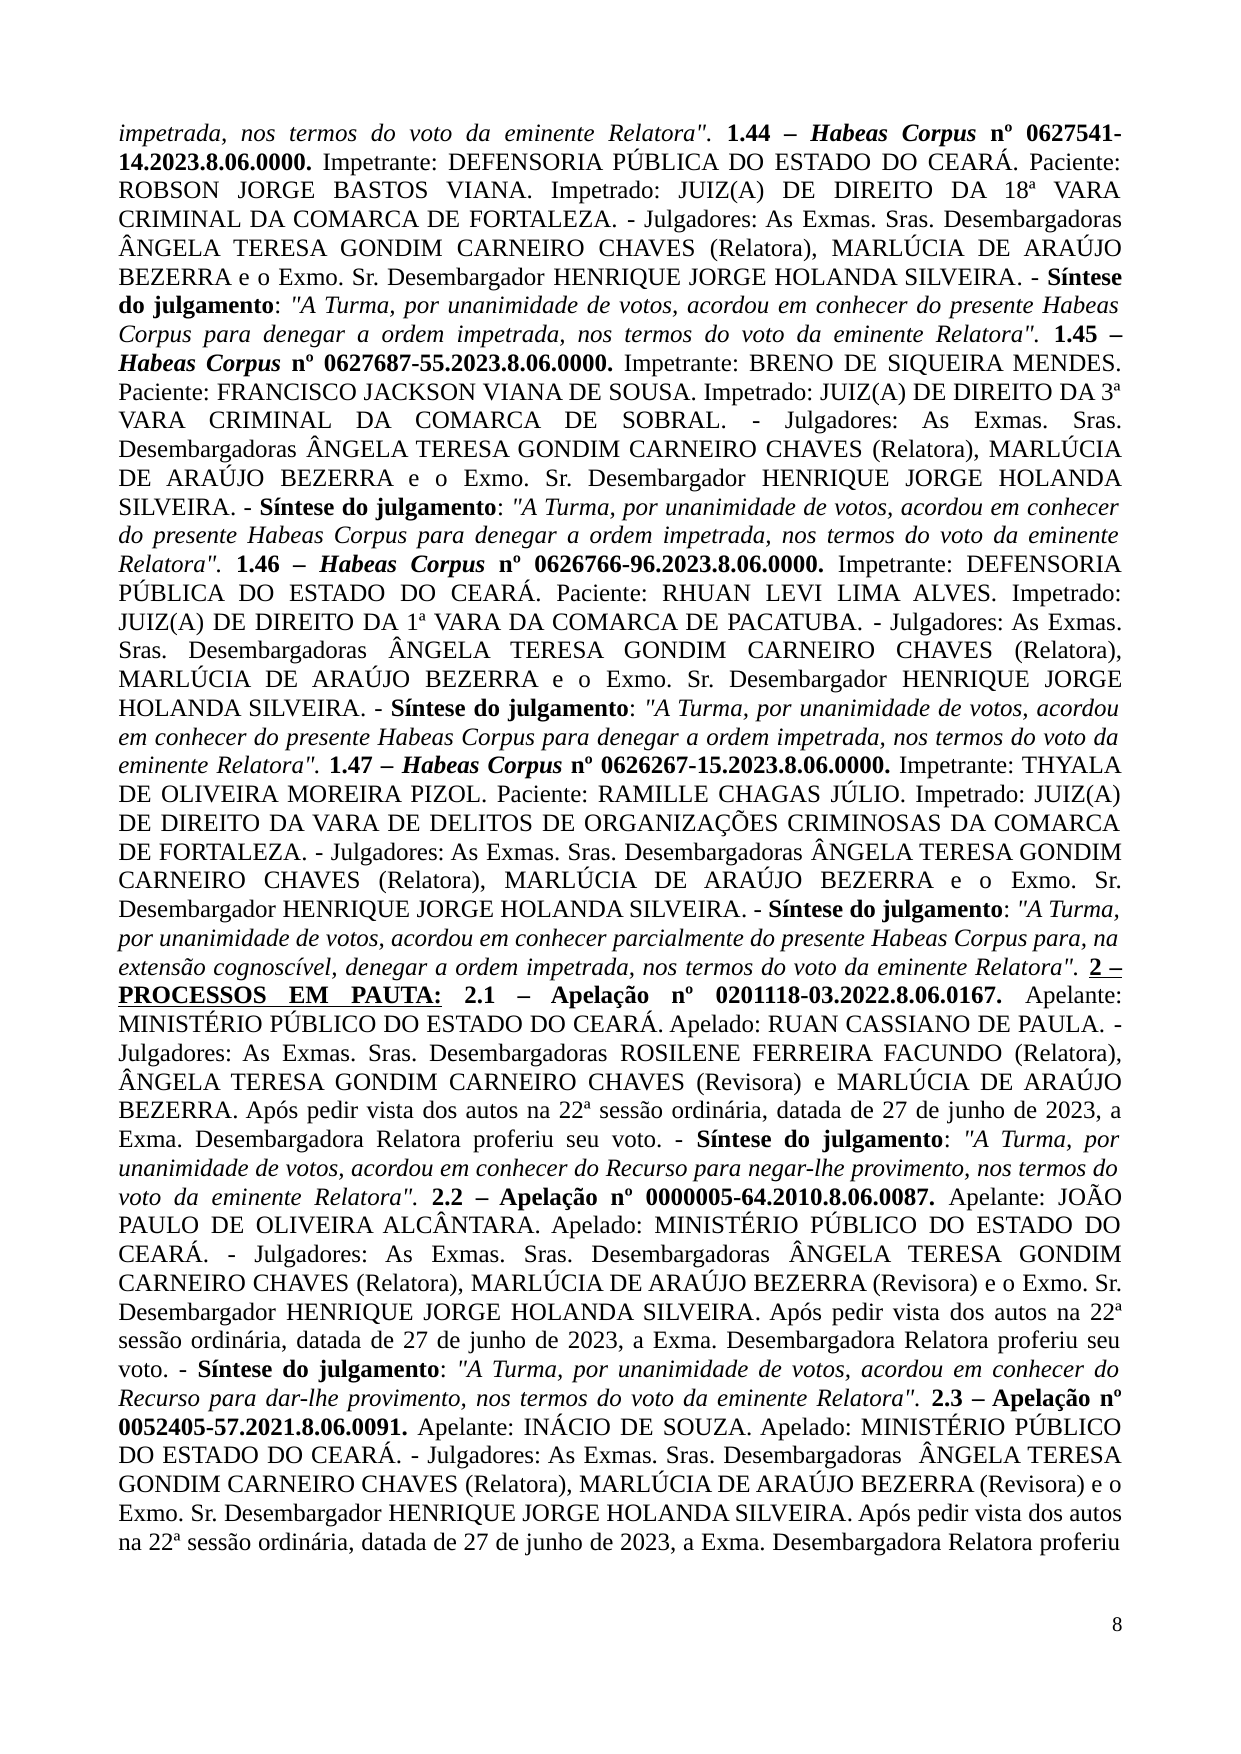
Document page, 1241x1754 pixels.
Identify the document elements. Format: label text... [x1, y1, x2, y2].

text impetrada, nos termos do voto da eminente Relatora". 1.44 – Habeas Corpus nº 0627541-14.2023.8.06.0000. Impetrante: DEFENSORIA PÚBLICA DO ESTADO DO CEARÁ. Paciente: ROBSON JORGE BASTOS VIANA. Impetrado: JUIZ(A) DE DIREITO DA 18ª VARA CRIMINAL DA COMARCA DE FORTALEZA. - Julgadores: As Exmas. Sras. Desembargadoras ÂNGELA TERESA GONDIM CARNEIRO CHAVES (Relatora), MARLÚCIA DE ARAÚJO BEZERRA e o Exmo. Sr. Desembargador HENRIQUE JORGE HOLANDA SILVEIRA. - Síntese do julgamento: "A Turma, por unanimidade de votos, acordou em conhecer do presente Habeas Corpus para denegar a ordem impetrada, nos termos do voto da eminente Relatora". 1.45 – Habeas Corpus nº 0627687-55.2023.8.06.0000. Impetrante: BRENO DE SIQUEIRA MENDES. Paciente: FRANCISCO JACKSON VIANA DE SOUSA. Impetrado: JUIZ(A) DE DIREITO DA 3ª VARA CRIMINAL DA COMARCA DE SOBRAL. - Julgadores: As Exmas. Sras. Desembargadoras ÂNGELA TERESA GONDIM CARNEIRO CHAVES (Relatora), MARLÚCIA DE ARAÚJO BEZERRA e o Exmo. Sr. Desembargador HENRIQUE JORGE HOLANDA SILVEIRA. - Síntese do julgamento: "A Turma, por unanimidade de votos, acordou em conhecer do presente Habeas Corpus para denegar a ordem impetrada, nos termos do voto da eminente Relatora". 1.46 – Habeas Corpus nº 0626766-96.2023.8.06.0000. Impetrante: DEFENSORIA PÚBLICA DO ESTADO DO CEARÁ. Paciente: RHUAN LEVI LIMA ALVES. Impetrado: JUIZ(A) DE DIREITO DA 1ª VARA DA COMARCA DE PACATUBA. - Julgadores: As Exmas. Sras. Desembargadoras ÂNGELA TERESA GONDIM CARNEIRO CHAVES (Relatora), MARLÚCIA DE ARAÚJO BEZERRA e o Exmo. Sr. Desembargador HENRIQUE JORGE HOLANDA SILVEIRA. - Síntese do julgamento: "A Turma, por unanimidade de votos, acordou em conhecer do presente Habeas Corpus para denegar a ordem impetrada, nos termos do voto da eminente Relatora". 1.47 – Habeas Corpus nº 0626267-15.2023.8.06.0000. Impetrante: THYALA DE OLIVEIRA MOREIRA PIZOL. Paciente: RAMILLE CHAGAS JÚLIO. Impetrado: JUIZ(A) DE DIREITO DA VARA DE DELITOS DE ORGANIZAÇÕES CRIMINOSAS DA COMARCA DE FORTALEZA. - Julgadores: As Exmas. Sras. Desembargadoras ÂNGELA TERESA GONDIM CARNEIRO CHAVES (Relatora), MARLÚCIA DE ARAÚJO BEZERRA e o Exmo. Sr. Desembargador HENRIQUE JORGE HOLANDA SILVEIRA. - Síntese do julgamento: "A Turma, por unanimidade de votos, acordou em conhecer parcialmente do presente Habeas Corpus para, na extensão cognoscível, denegar a ordem impetrada, nos termos do voto da eminente Relatora". 2 – PROCESSOS EM PAUTA: 2.1 – Apelação nº 0201118-03.2022.8.06.0167. Apelante: MINISTÉRIO PÚBLICO DO ESTADO DO CEARÁ. Apelado: RUAN CASSIANO DE PAULA. - Julgadores: As Exmas. Sras. Desembargadoras ROSILENE FERREIRA FACUNDO (Relatora), ÂNGELA TERESA GONDIM CARNEIRO CHAVES (Revisora) e MARLÚCIA DE ARAÚJO BEZERRA. Após pedir vista dos autos na 22ª sessão ordinária, datada de 27 de junho de 2023, a Exma. Desembargadora Relatora proferiu seu voto. - Síntese do julgamento: "A Turma, por unanimidade de votos, acordou em conhecer do Recurso para negar-lhe provimento, nos termos do voto da eminente Relatora". 2.2 – Apelação nº 0000005-64.2010.8.06.0087. Apelante: JOÃO PAULO DE OLIVEIRA ALCÂNTARA. Apelado: MINISTÉRIO PÚBLICO DO ESTADO DO CEARÁ. - Julgadores: As Exmas. Sras. Desembargadoras ÂNGELA TERESA GONDIM CARNEIRO CHAVES (Relatora), MARLÚCIA DE ARAÚJO BEZERRA (Revisora) e o Exmo. Sr. Desembargador HENRIQUE JORGE HOLANDA SILVEIRA. Após pedir vista dos autos na 22ª sessão ordinária, datada de 27 de junho de 2023, a Exma. Desembargadora Relatora proferiu seu voto. - Síntese do julgamento: "A Turma, por unanimidade de votos, acordou em conhecer do Recurso para dar-lhe provimento, nos termos do voto da eminente Relatora". 2.3 – Apelação nº 0052405-57.2021.8.06.0091. Apelante: INÁCIO DE SOUZA. Apelado: MINISTÉRIO PÚBLICO DO ESTADO DO CEARÁ. - Julgadores: As Exmas. Sras. Desembargadoras ÂNGELA TERESA GONDIM CARNEIRO CHAVES (Relatora), MARLÚCIA DE ARAÚJO BEZERRA (Revisora) e o Exmo. Sr. Desembargador HENRIQUE JORGE HOLANDA SILVEIRA. Após pedir vista dos autos na 22ª sessão ordinária, datada de 27 de junho de 2023, a Exma. Desembargadora Relatora proferiu [118, 118, 1122, 1556]
